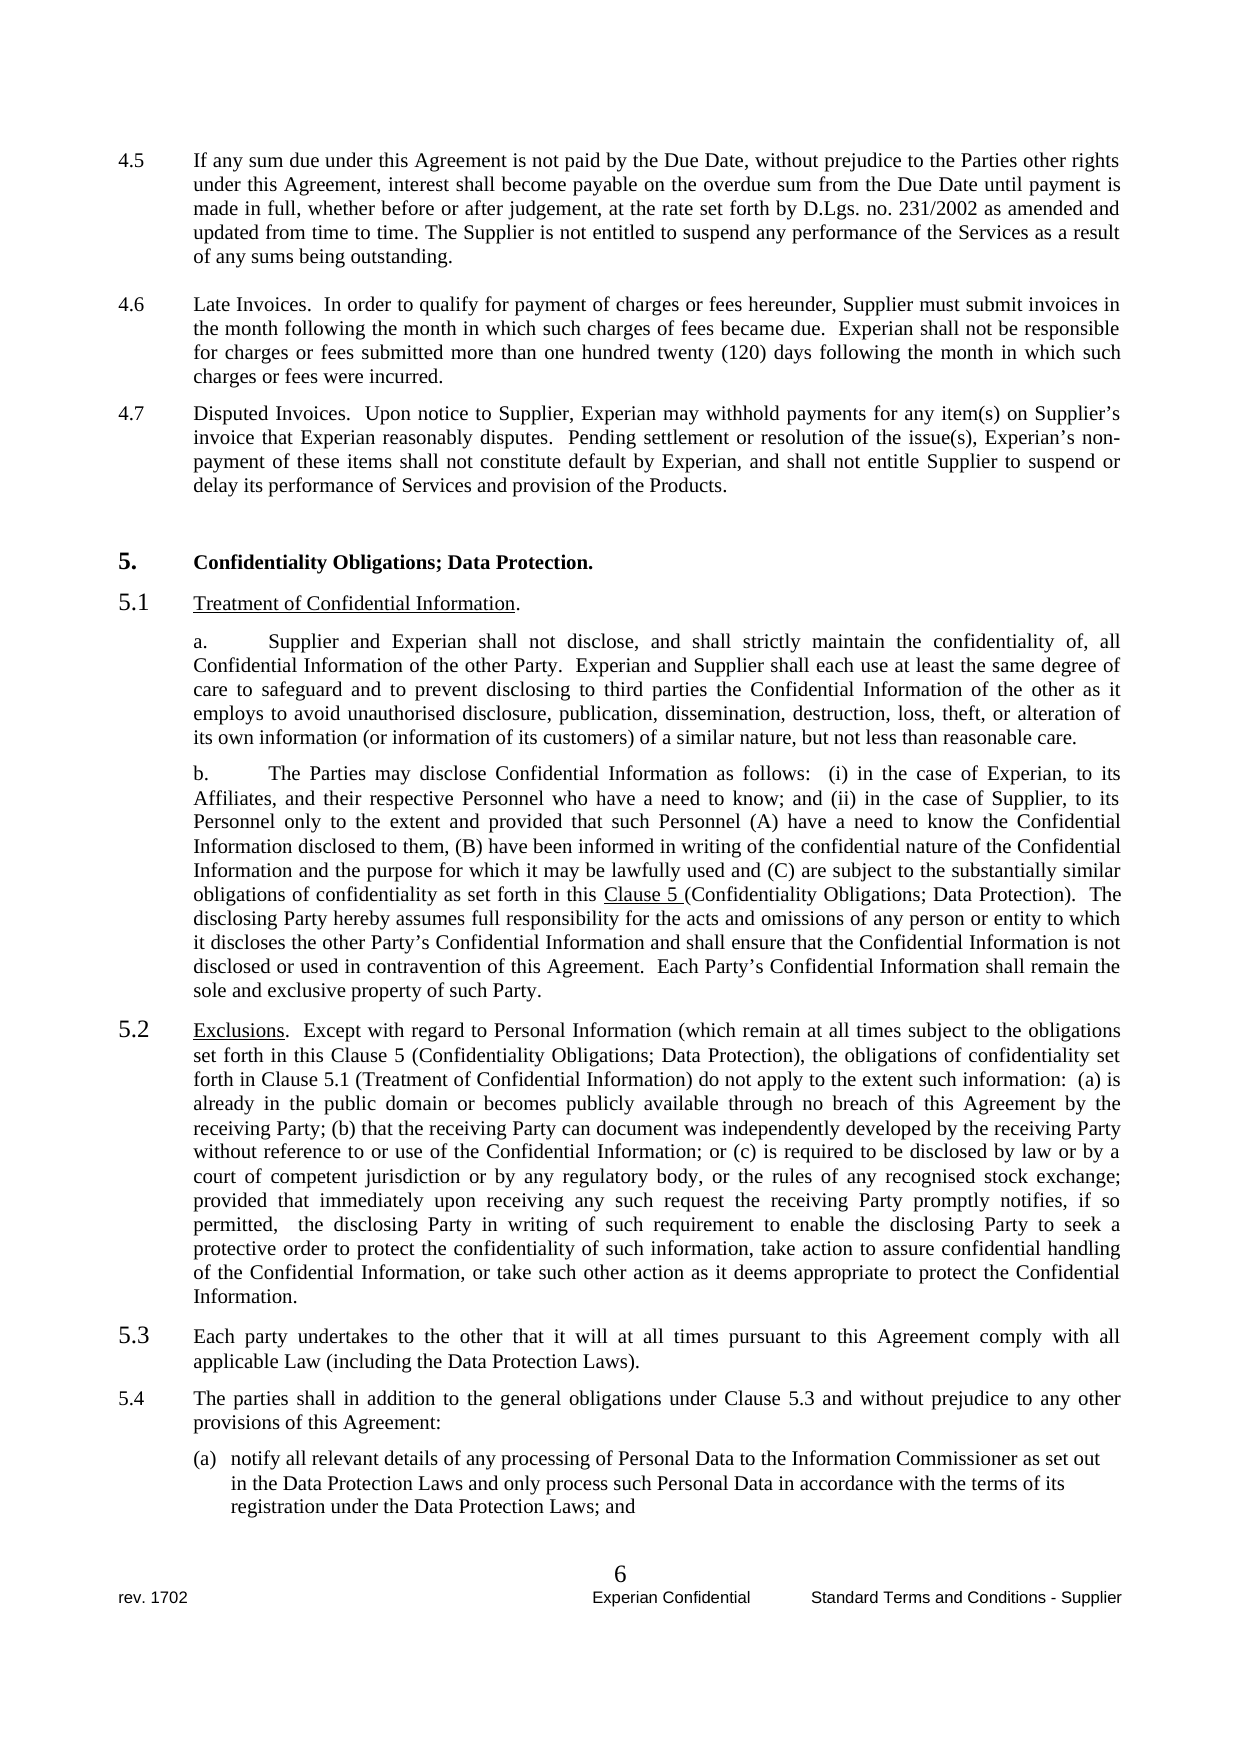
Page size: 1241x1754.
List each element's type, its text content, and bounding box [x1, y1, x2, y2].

list If any sum due under this Agreement is not paid by the Due Date, without prejudice to the Parties other rights under this Agreement, interest shall become payable on the overdue sum from the Due Date until payment is made in full, whether before or after judgement, at the rate set forth by D.Lgs. no. 231/2002 as amended and updated from time to time. The Supplier is not entitled to suspend any performance of the Services as a result of any sums being outstanding. [118, 148, 1122, 268]
list The parties shall in addition to the general obligations under Clause 5.3 and without prejudice to any other provisions of this Agreement: [118, 1386, 1122, 1434]
list Late Invoices. In order to qualify for payment of charges or fees hereunder, Supplier must submit invoices in the month following the month in which such charges of fees became due. Experian shall not be responsible for charges or fees submitted more than one hundred twenty (120) days following the month in which such charges or fees were incurred. [118, 292, 1122, 388]
list Each party undertakes to the other that it will at all times pursuant to this Agreement comply with all applicable Law (including the Data Protection Laws). [118, 1320, 1122, 1373]
text a. Supplier and Experian shall not disclose, and shall strictly maintain the confidentiality of, all Confidential Information of the other Party. Experian and Supplier shall each use at least the same degree of care to safeguard and to prevent disclosing to third parties the Confidential Information of the other as it employs to avoid unauthorised disclosure, publication, dissemination, destruction, loss, theft, or alteration of its own information (or information of its customers) of a similar nature, but not less than reasonable care. [193, 628, 1122, 749]
list notify all relevant details of any processing of Personal Data to the Information Commissioner as set out in the Data Protection Laws and only process such Personal Data in accordance with the terms of its registration under the Data Protection Laws; and [193, 1446, 1122, 1518]
list Exclusions. Except with regard to Personal Information (which remain at all times subject to the obligations set forth in this Clause 5 (Confidentiality Obligations; Data Protection), the obligations of confidentiality set forth in Clause 5.1 (Treatment of Confidential Information) do not apply to the extent such information: (a) is already in the public domain or becomes publicly available through no breach of this Agreement by the receiving Party; (b) that the receiving Party can document was independently developed by the receiving Party without reference to or use of the Confidential Information; or (c) is required to be disclosed by law or by a court of competent jurisdiction or by any regulatory body, or the rules of any recognised stock exchange; provided that immediately upon receiving any such request the receiving Party promptly notifies, if so permitted, the disclosing Party in writing of such requirement to enable the disclosing Party to seek a protective order to protect the confidentiality of such information, take action to assure confidential handling of the Confidential Information, or take such other action as it deems appropriate to protect the Confidential Information. [118, 1014, 1122, 1308]
text b. The Parties may disclose Confidential Information as follows: (i) in the case of Experian, to its Affiliates, and their respective Personnel who have a need to know; and (ii) in the case of Supplier, to its Personnel only to the extent and provided that such Personnel (A) have a need to know the Confidential Information disclosed to them, (B) have been informed in writing of the confidential nature of the Confidential Information and the purpose for which it may be lawfully used and (C) are subject to the substantially similar obligations of confidentiality as set forth in this Clause 5 (Confidentiality Obligations; Data Protection). The disclosing Party hereby assumes full responsibility for the acts and omissions of any person or entity to which it discloses the other Party’s Confidential Information and shall ensure that the Confidential Information is not disclosed or used in contravention of this Agreement. Each Party’s Confidential Information shall remain the sole and exclusive property of such Party. [193, 761, 1122, 1002]
list Disputed Invoices. Upon notice to Supplier, Experian may withhold payments for any item(s) on Supplier’s invoice that Experian reasonably disputes. Pending settlement or resolution of the issue(s), Experian’s non-payment of these items shall not constitute default by Experian, and shall not entitle Supplier to suspend or delay its performance of Services and provision of the Products. [118, 401, 1122, 497]
list Confidentiality Obligations; Data Protection. [118, 546, 1122, 575]
list Treatment of Confidential Information. [118, 587, 1122, 616]
